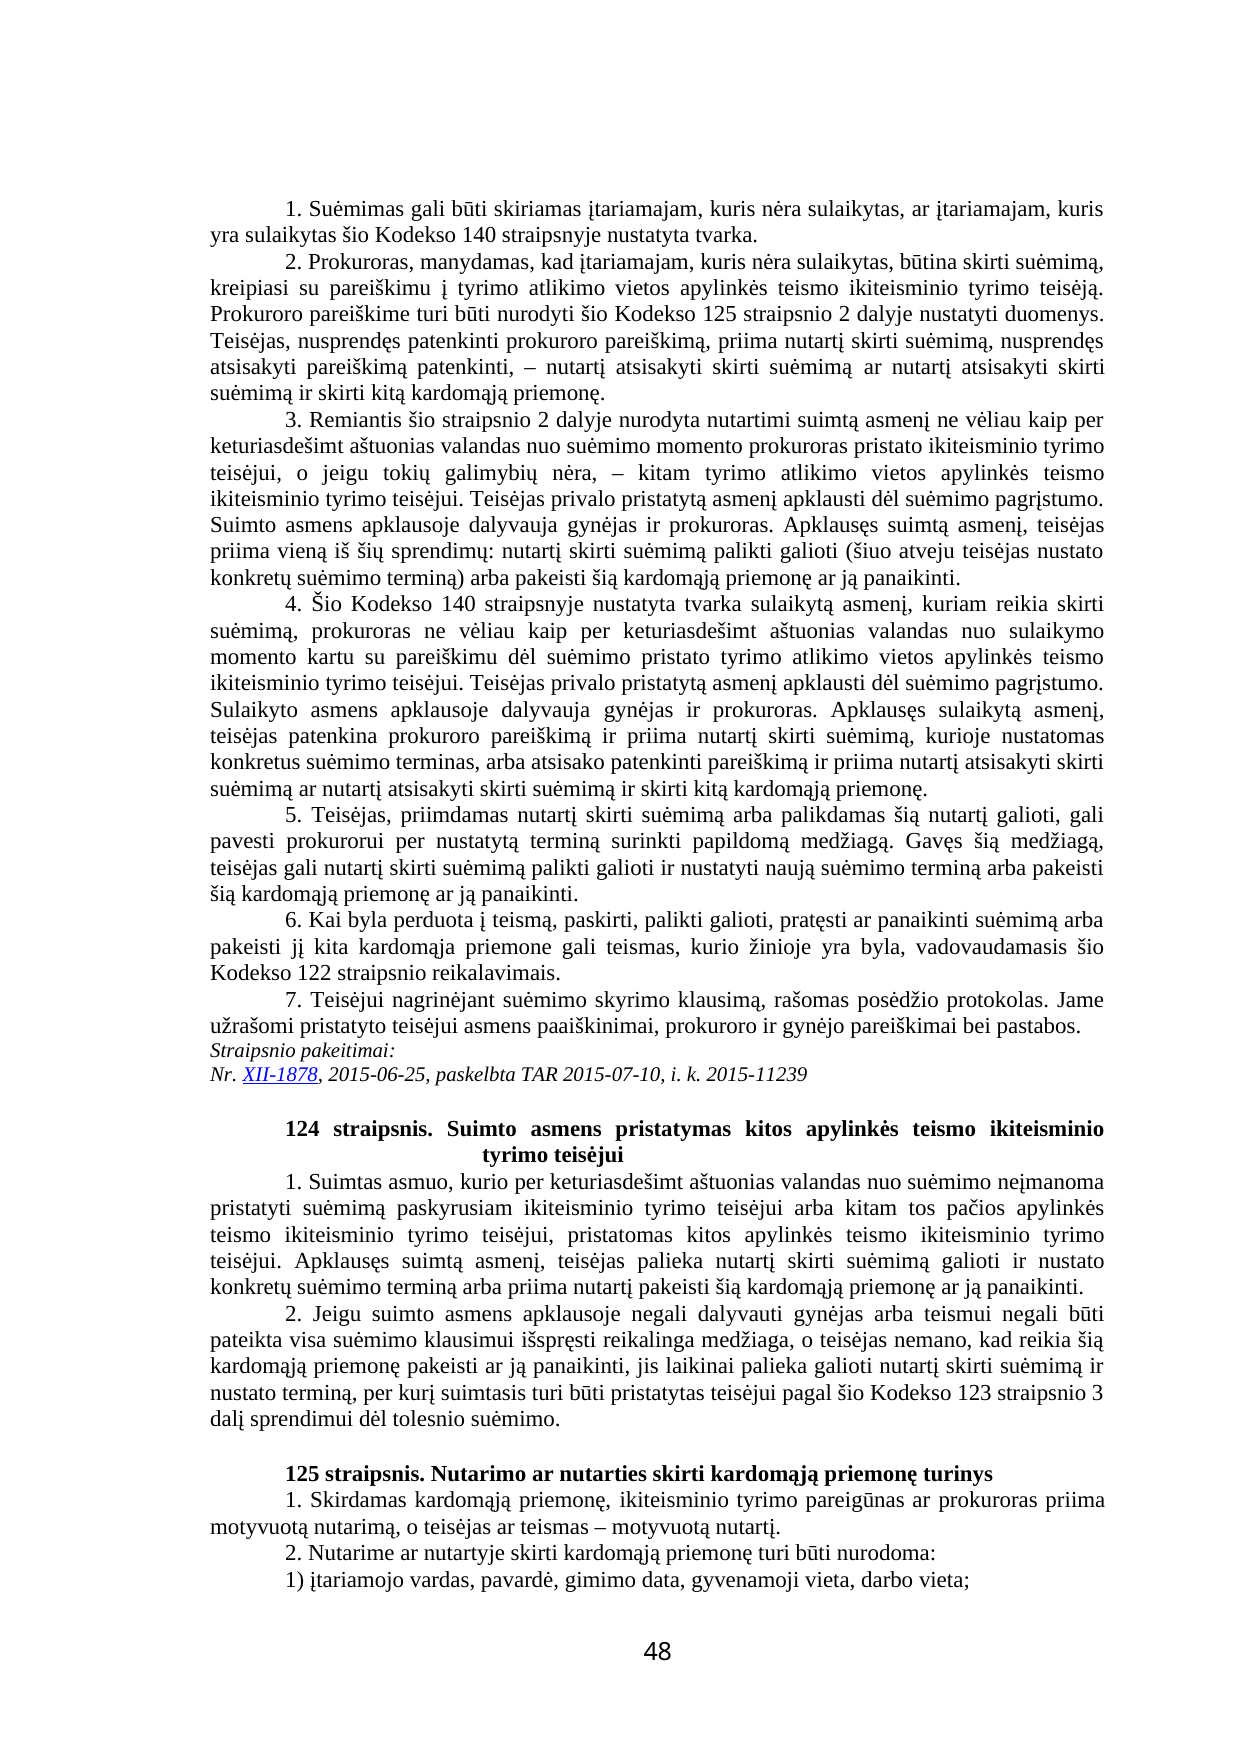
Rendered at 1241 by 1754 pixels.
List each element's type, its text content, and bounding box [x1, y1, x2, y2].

text 2. Jeigu suimto asmens apklausoje negali dalyvauti gynėjas arba teismui negali būti pateikta visa suėmimo klausimui išspręsti reikalinga medžiaga, o teisėjas nemano, kad reikia šią kardomąją priemonę pakeisti ar ją panaikinti, jis laikinai palieka galioti nutartį skirti suėmimą ir nustato terminą, per kurį suimtasis turi būti pristatytas teisėjui pagal šio Kodekso 123 straipsnio 3 dalį sprendimui dėl tolesnio suėmimo. [210, 1300, 1106, 1431]
text 3. Remiantis šio straipsnio 2 dalyje nurodyta nutartimi suimtą asmenį ne vėliau kaip per keturiasdešimt aštuonias valandas nuo suėmimo momento prokuroras pristato ikiteisminio tyrimo teisėjui, o jeigu tokių galimybių nėra, – kitam tyrimo atlikimo vietos apylinkės teismo ikiteisminio tyrimo teisėjui. Teisėjas privalo pristatytą asmenį apklausti dėl suėmimo pagrįstumo. Suimto asmens apklausoje dalyvauja gynėjas ir prokuroras. Apklausęs suimtą asmenį, teisėjas priima vieną iš šių sprendimų: nutartį skirti suėmimą palikti galioti (šiuo atveju teisėjas nustato konkretų suėmimo terminą) arba pakeisti šią kardomąją priemonę ar ją panaikinti. [210, 406, 1106, 590]
text 1. Suėmimas gali būti skiriamas įtariamajam, kuris nėra sulaikytas, ar įtariamajam, kuris yra sulaikytas šio Kodekso 140 straipsnyje nustatyta tvarka. [210, 195, 1106, 248]
text 1) įtariamojo vardas, pavardė, gimimo data, gyvenamoji vieta, darbo vieta; [210, 1566, 1106, 1592]
text Nr. XII-1878, 2015-06-25, paskelbta TAR 2015-07-10, i. k. 2015-11239 [210, 1062, 1106, 1086]
text 6. Kai byla perduota į teismą, paskirti, palikti galioti, pratęsti ar panaikinti suėmimą arba pakeisti jį kita kardomąja priemone gali teismas, kurio žinioje yra byla, vadovaudamasis šio Kodekso 122 straipsnio reikalavimais. [210, 907, 1106, 986]
text 1. Skirdamas kardomąją priemonę, ikiteisminio tyrimo pareigūnas ar prokuroras priima motyvuotą nutarimą, o teisėjas ar teismas – motyvuotą nutartį. [210, 1487, 1106, 1539]
text 1. Suimtas asmuo, kurio per keturiasdešimt aštuonias valandas nuo suėmimo neįmanoma pristatyti suėmimą paskyrusiam ikiteisminio tyrimo teisėjui arba kitam tos pačios apylinkės teismo ikiteisminio tyrimo teisėjui, pristatomas kitos apylinkės teismo ikiteisminio tyrimo teisėjui. Apklausęs suimtą asmenį, teisėjas palieka nutartį skirti suėmimą galioti ir nustato konkretų suėmimo terminą arba priima nutartį pakeisti šią kardomąją priemonę ar ją panaikinti. [210, 1168, 1106, 1300]
text 124 straipsnis. Suimto asmens pristatymas kitos apylinkės teismo ikiteisminio tyrimo teisėjui [285, 1115, 1106, 1168]
text 4. Šio Kodekso 140 straipsnyje nustatyta tvarka sulaikytą asmenį, kuriam reikia skirti suėmimą, prokuroras ne vėliau kaip per keturiasdešimt aštuonias valandas nuo sulaikymo momento kartu su pareiškimu dėl suėmimo pristato tyrimo atlikimo vietos apylinkės teismo ikiteisminio tyrimo teisėjui. Teisėjas privalo pristatytą asmenį apklausti dėl suėmimo pagrįstumo. Sulaikyto asmens apklausoje dalyvauja gynėjas ir prokuroras. Apklausęs sulaikytą asmenį, teisėjas patenkina prokuroro pareiškimą ir priima nutartį skirti suėmimą, kurioje nustatomas konkretus suėmimo terminas, arba atsisako patenkinti pareiškimą ir priima nutartį atsisakyti skirti suėmimą ar nutartį atsisakyti skirti suėmimą ir skirti kitą kardomąją priemonę. [210, 590, 1106, 801]
text 2. Nutarime ar nutartyje skirti kardomąją priemonę turi būti nurodoma: [210, 1539, 1106, 1566]
text Straipsnio pakeitimai: [210, 1038, 1106, 1062]
text 5. Teisėjas, priimdamas nutartį skirti suėmimą arba palikdamas šią nutartį galioti, gali pavesti prokurorui per nustatytą terminą surinkti papildomą medžiagą. Gavęs šią medžiagą, teisėjas gali nutartį skirti suėmimą palikti galioti ir nustatyti naują suėmimo terminą arba pakeisti šią kardomąją priemonę ar ją panaikinti. [210, 801, 1106, 907]
text 125 straipsnis. Nutarimo ar nutarties skirti kardomąją priemonę turinys [210, 1460, 1106, 1487]
text 7. Teisėjui nagrinėjant suėmimo skyrimo klausimą, rašomas posėdžio protokolas. Jame užrašomi pristatyto teisėjui asmens paaiškinimai, prokuroro ir gynėjo pareiškimai bei pastabos. [210, 986, 1106, 1038]
text 2. Prokuroras, manydamas, kad įtariamajam, kuris nėra sulaikytas, būtina skirti suėmimą, kreipiasi su pareiškimu į tyrimo atlikimo vietos apylinkės teismo ikiteisminio tyrimo teisėją. Prokuroro pareiškime turi būti nurodyti šio Kodekso 125 straipsnio 2 dalyje nustatyti duomenys. Teisėjas, nusprendęs patenkinti prokuroro pareiškimą, priima nutartį skirti suėmimą, nusprendęs atsisakyti pareiškimą patenkinti, – nutartį atsisakyti skirti suėmimą ar nutartį atsisakyti skirti suėmimą ir skirti kitą kardomąją priemonę. [210, 248, 1106, 406]
